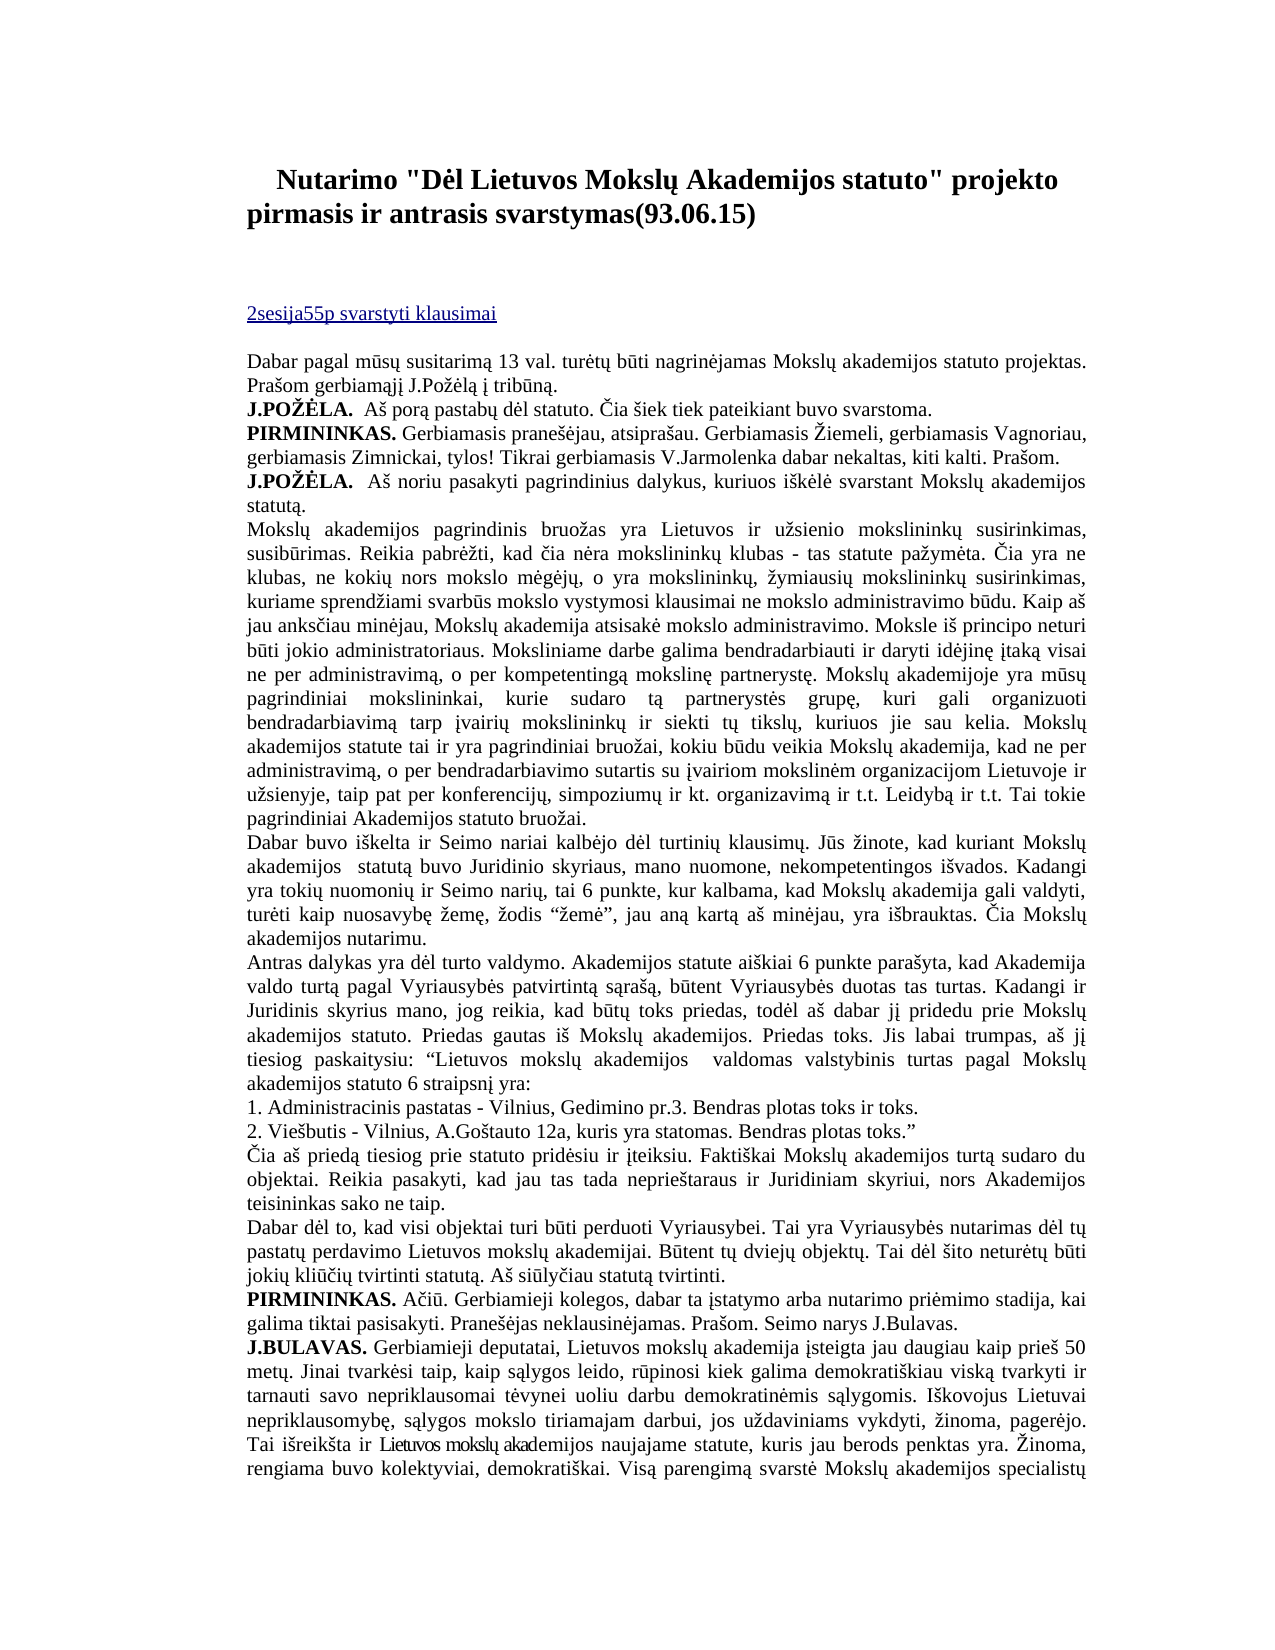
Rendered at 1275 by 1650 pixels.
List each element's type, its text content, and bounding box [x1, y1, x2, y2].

text Antras dalykas yra dėl turto valdymo. Akademijos statute aiškiai 6 punkte parašyta, kad Akademija valdo turtą pagal Vyriausybės patvirtintą sąrašą, būtent Vyriausybės duotas tas turtas. Kadangi ir Juridinis skyrius mano, jog reikia, kad būtų toks priedas, todėl aš dabar jį pridedu prie Mokslų akademijos statuto. Priedas gautas iš Mokslų akademijos. Priedas toks. Jis labai trumpas, aš jį tiesiog paskaitysiu: “Lietuvos mokslų akademijos valdomas valstybinis turtas pagal Mokslų akademijos statuto 6 straipsnį yra: [247, 950, 1087, 1095]
text PIRMININKAS. Gerbiamasis pranešėjau, atsiprašau. Gerbiamasis Žiemeli, gerbiamasis Vagnoriau, gerbiamasis Zimnickai, tylos! Tikrai gerbiamasis V.Jarmolenka dabar nekaltas, kiti kalti. Prašom. [247, 421, 1087, 469]
text Mokslų akademijos pagrindinis bruožas yra Lietuvos ir užsienio mokslininkų susirinkimas, susibūrimas. Reikia pabrėžti, kad čia nėra mokslininkų klubas - tas statute pažymėta. Čia yra ne klubas, ne kokių nors mokslo mėgėjų, o yra mokslininkų, žymiausių mokslininkų susirinkimas, kuriame sprendžiami svarbūs mokslo vystymosi klausimai ne mokslo administravimo būdu. Kaip aš jau anksčiau minėjau, Mokslų akademija atsisakė mokslo administravimo. Moksle iš principo neturi būti jokio administratoriaus. Moksliniame darbe galima bendradarbiauti ir daryti idėjinę įtaką visai ne per administravimą, o per kompetentingą mokslinę partnerystę. Mokslų akademijoje yra mūsų pagrindiniai mokslininkai, kurie sudaro tą partnerystės grupę, kuri gali organizuoti bendradarbiavimą tarp įvairių mokslininkų ir siekti tų tikslų, kuriuos jie sau kelia. Mokslų akademijos statute tai ir yra pagrindiniai bruožai, kokiu būdu veikia Mokslų akademija, kad ne per administravimą, o per bendradarbiavimo sutartis su įvairiom mokslinėm organizacijom Lietuvoje ir užsienyje, taip pat per konferencijų, simpoziumų ir kt. organizavimą ir t.t. Leidybą ir t.t. Tai tokie pagrindiniai Akademijos statuto bruožai. [247, 517, 1087, 830]
text J.BULAVAS. Gerbiamieji deputatai, Lietuvos mokslų akademija įsteigta jau daugiau kaip prieš 50 metų. Jinai tvarkėsi taip, kaip sąlygos leido, rūpinosi kiek galima demokratiškiau viską tvarkyti ir tarnauti savo nepriklausomai tėvynei uoliu darbu demokratinėmis sąlygomis. Iškovojus Lietuvai nepriklausomybę, sąlygos mokslo tiriamajam darbui, jos uždaviniams vykdyti, žinoma, pagerėjo. Tai išreikšta ir Lietuvos mokslų akademijos naujajame statute, kuris jau berods penktas yra. Žinoma, rengiama buvo kolektyviai, demokratiškai. Visą parengimą svarstė Mokslų akademijos specialistų [247, 1335, 1087, 1480]
text Čia aš priedą tiesiog prie statuto pridėsiu ir įteiksiu. Faktiškai Mokslų akademijos turtą sudaro du objektai. Reikia pasakyti, kad jau tas tada neprieštaraus ir Juridiniam skyriui, nors Akademijos teisininkas sako ne taip. [247, 1143, 1087, 1215]
text 1. Administracinis pastatas - Vilnius, Gedimino pr.3. Bendras plotas toks ir toks. [247, 1095, 1087, 1119]
text Dabar dėl to, kad visi objektai turi būti perduoti Vyriausybei. Tai yra Vyriausybės nutarimas dėl tų pastatų perdavimo Lietuvos mokslų akademijai. Būtent tų dviejų objektų. Tai dėl šito neturėtų būti jokių kliūčių tvirtinti statutą. Aš siūlyčiau statutą tvirtinti. [247, 1215, 1087, 1287]
text J.POŽĖLA. Aš porą pastabų dėl statuto. Čia šiek tiek pateikiant buvo svarstoma. [247, 397, 1087, 421]
text 2sesija55p svarstyti klausimai [247, 301, 1087, 325]
text PIRMININKAS. Ačiū. Gerbiamieji kolegos, dabar ta įstatymo arba nutarimo priėmimo stadija, kai galima tiktai pasisakyti. Pranešėjas neklausinėjamas. Prašom. Seimo narys J.Bulavas. [247, 1287, 1087, 1335]
text Dabar buvo iškelta ir Seimo nariai kalbėjo dėl turtinių klausimų. Jūs žinote, kad kuriant Mokslų akademijos statutą buvo Juridinio skyriaus, mano nuomone, nekompetentingos išvados. Kadangi yra tokių nuomonių ir Seimo narių, tai 6 punkte, kur kalbama, kad Mokslų akademija gali valdyti, turėti kaip nuosavybę žemę, žodis “žemė”, jau aną kartą aš minėjau, yra išbrauktas. Čia Mokslų akademijos nutarimu. [247, 830, 1087, 950]
text Dabar pagal mūsų susitarimą 13 val. turėtų būti nagrinėjamas Mokslų akademijos statuto projektas. Prašom gerbiamąjį J.Požėlą į tribūną. [247, 349, 1087, 397]
text 2. Viešbutis - Vilnius, A.Goštauto 12a, kuris yra statomas. Bendras plotas toks.” [247, 1119, 1087, 1143]
text Nutarimo "Dėl Lietuvos Mokslų Akademijos statuto" projekto pirmasis ir antrasis svarstymas(93.06.15) [247, 162, 1087, 229]
text J.POŽĖLA. Aš noriu pasakyti pagrindinius dalykus, kuriuos iškėlė svarstant Mokslų akademijos statutą. [247, 469, 1087, 517]
